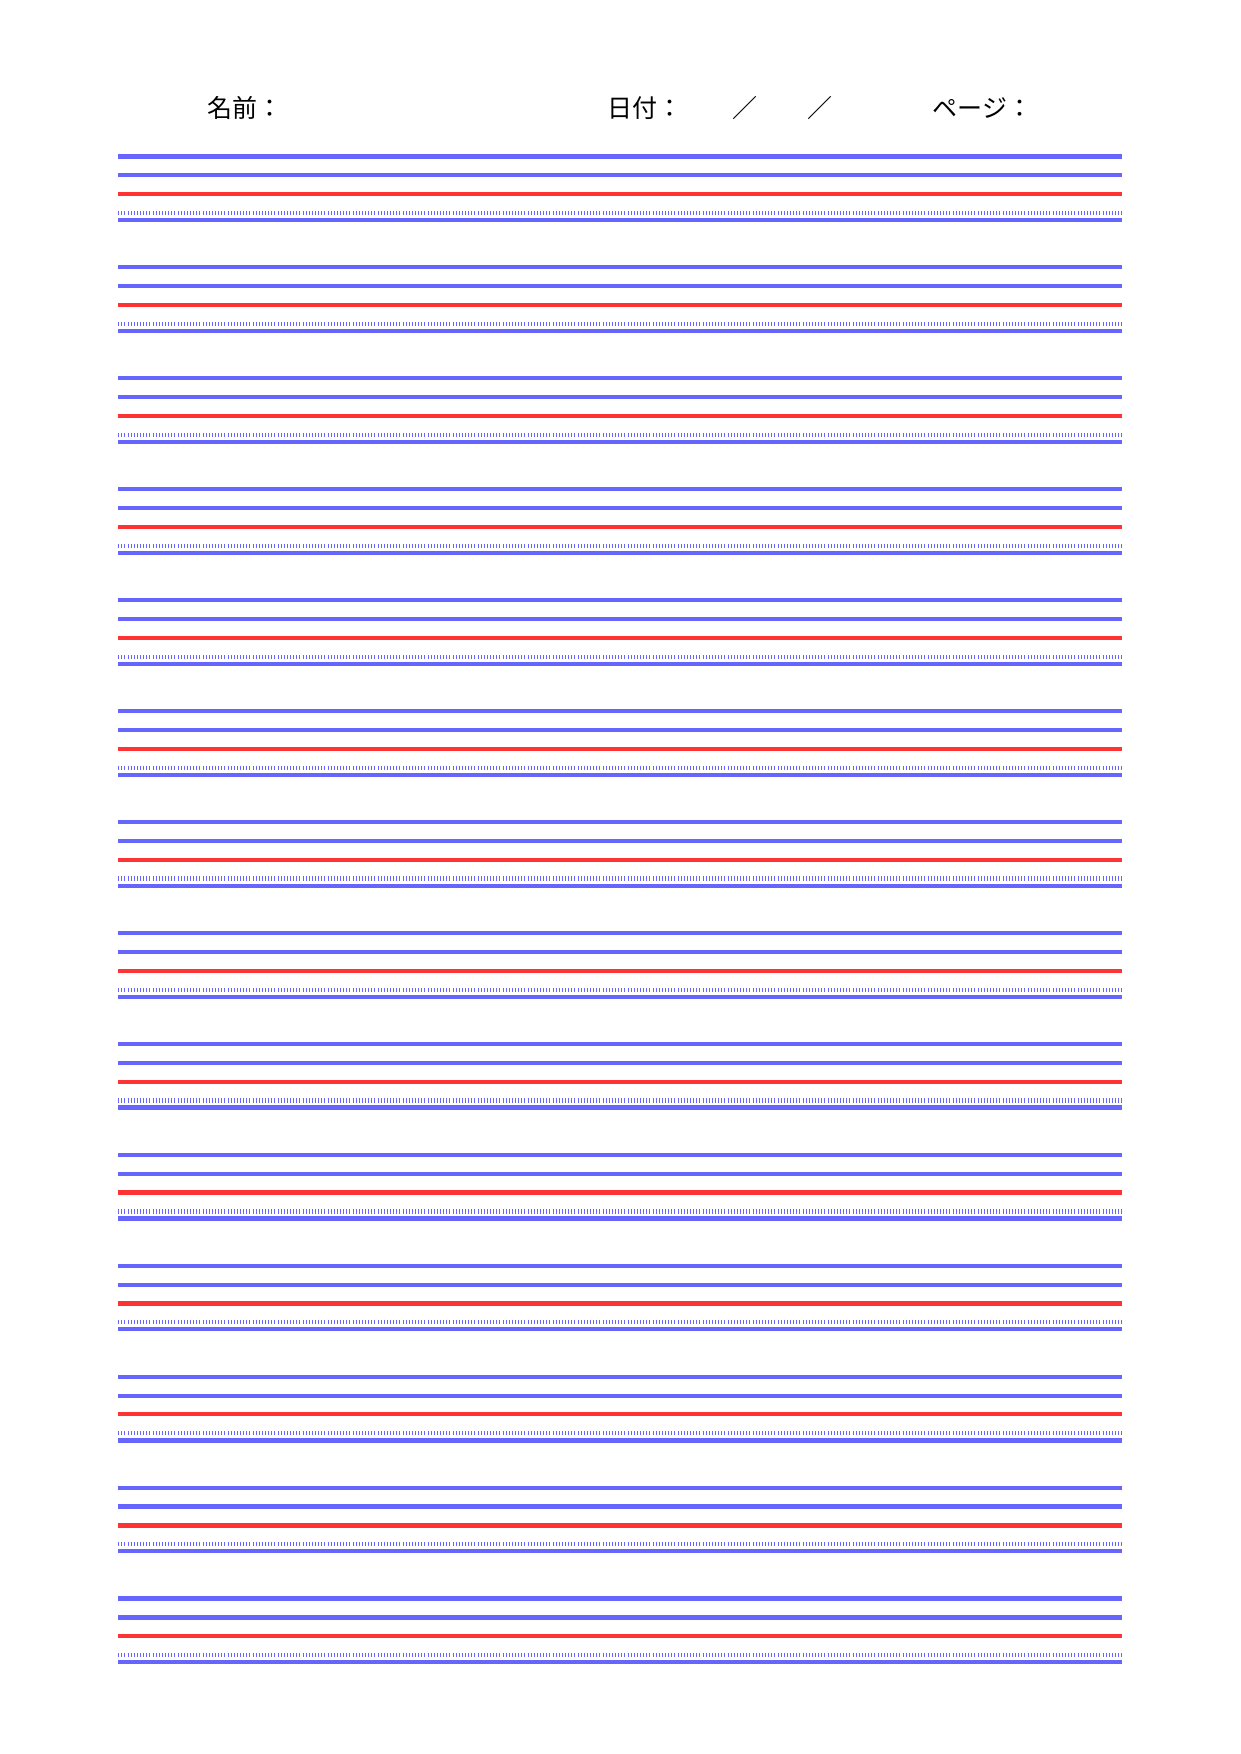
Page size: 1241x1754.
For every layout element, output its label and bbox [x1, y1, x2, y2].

table_cell [118, 1320, 1122, 1327]
table_cell [118, 418, 1122, 433]
table_cell [118, 1398, 1122, 1412]
table_header [118, 713, 1122, 728]
table_cell [118, 307, 1122, 322]
table_cell [118, 1098, 1122, 1105]
table_cell [118, 862, 1122, 876]
table_header [118, 602, 1122, 617]
table_header [118, 1379, 1122, 1393]
table_header [118, 1268, 1122, 1282]
table_header [118, 269, 1122, 284]
table_cell [118, 510, 1122, 525]
table_cell [118, 1542, 1122, 1549]
table_header [118, 824, 1122, 839]
table_cell [118, 1084, 1122, 1098]
table_cell [118, 1176, 1122, 1190]
table_cell [118, 1509, 1122, 1523]
table_cell [118, 544, 1122, 551]
table_header [118, 1601, 1122, 1615]
table_header [118, 1046, 1122, 1061]
table_cell [118, 1416, 1122, 1431]
table_cell [118, 954, 1122, 968]
table_cell [118, 988, 1122, 994]
table_cell [118, 1306, 1122, 1320]
table_header [118, 935, 1122, 950]
table_header [118, 1490, 1122, 1504]
table_cell [118, 973, 1122, 987]
table_cell [118, 1638, 1122, 1653]
table_cell [118, 732, 1122, 747]
table_cell [118, 288, 1122, 303]
table_cell [118, 399, 1122, 414]
table_cell [118, 529, 1122, 544]
table_cell [118, 640, 1122, 654]
table_cell [118, 1195, 1122, 1209]
table_header [118, 380, 1122, 395]
table_cell [118, 1653, 1122, 1660]
table_cell [118, 1528, 1122, 1542]
table_cell [118, 751, 1122, 766]
table_header [118, 1157, 1122, 1172]
table_cell [118, 211, 1122, 218]
table_cell [118, 177, 1122, 192]
table_cell [118, 876, 1122, 883]
table_cell [118, 1065, 1122, 1079]
table_cell [118, 1287, 1122, 1301]
table_cell [118, 621, 1122, 636]
table_cell [118, 655, 1122, 662]
table_cell [118, 766, 1122, 773]
table_cell [118, 1620, 1122, 1634]
table_header [118, 159, 1122, 173]
table_cell [118, 843, 1122, 858]
table_header [118, 491, 1122, 506]
table_cell [118, 1431, 1122, 1438]
table_cell [118, 1209, 1122, 1216]
table_cell [118, 196, 1122, 211]
table_cell [118, 322, 1122, 329]
table_cell [118, 433, 1122, 440]
